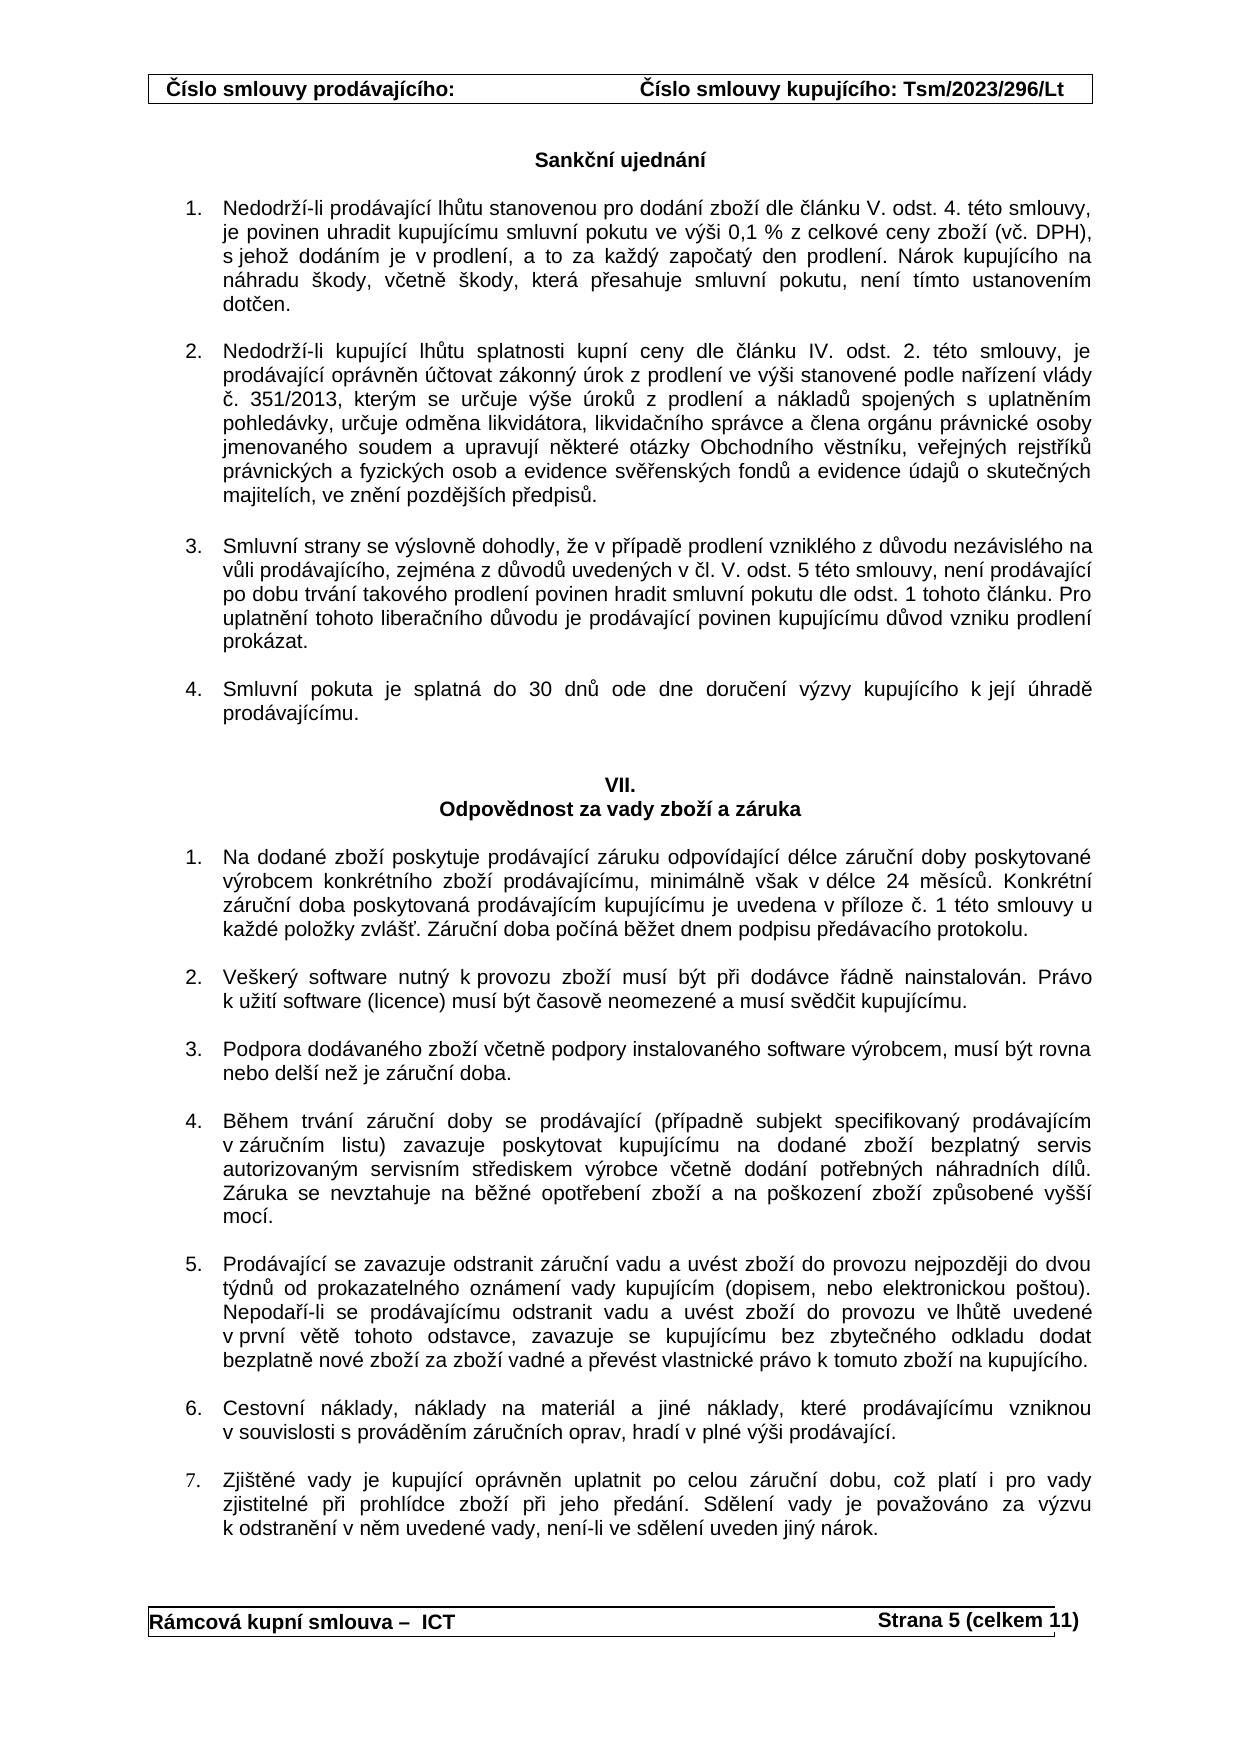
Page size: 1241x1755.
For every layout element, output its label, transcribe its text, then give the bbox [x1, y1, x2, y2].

list Nedodrží-li kupující lhůtu splatnosti kupní ceny dle článku IV. odst. 2. této smlouvy, je prodávající oprávněn účtovat zákonný úrok z prodlení ve výši stanovené podle nařízení vlády č. 351/2013, kterým se určuje výše úroků z prodlení a nákladů spojených s uplatněním pohledávky, určuje odměna likvidátora, likvidačního správce a člena orgánu právnické osoby jmenovaného soudem a upravují některé otázky Obchodního věstníku, veřejných rejstříků právnických a fyzických osob a evidence svěřenských fondů a evidence údajů o skutečných majitelích, ve znění pozdějších předpisů. [185, 339, 1093, 507]
text VII. [148, 773, 1093, 797]
subtitle Odpovědnost za vady zboží a záruka [148, 797, 1093, 821]
list Smluvní strany se výslovně dohodly, že v případě prodlení vzniklého z důvodu nezávislého na vůli prodávajícího, zejména z důvodů uvedených v čl. V. odst. 5 této smlouvy, není prodávající po dobu trvání takového prodlení povinen hradit smluvní pokutu dle odst. 1 tohoto článku. Pro uplatnění tohoto liberačního důvodu je prodávající povinen kupujícímu důvod vzniku prodlení prokázat. [185, 533, 1093, 653]
list Cestovní náklady, náklady na materiál a jiné náklady, které prodávajícímu vzniknou v souvislosti s prováděním záručních oprav, hradí v plné výši prodávající. [185, 1396, 1093, 1444]
list Na dodané zboží poskytuje prodávající záruku odpovídající délce záruční doby poskytované výrobcem konkrétního zboží prodávajícímu, minimálně však v délce 24 měsíců. Konkrétní záruční doba poskytovaná prodávajícím kupujícímu je uvedena v příloze č. 1 této smlouvy u každé položky zvlášť. Záruční doba počíná běžet dnem podpisu předávacího protokolu. [185, 845, 1093, 941]
list Prodávající se zavazuje odstranit záruční vadu a uvést zboží do provozu nejpozději do dvou týdnů od prokazatelného oznámení vady kupujícím (dopisem, nebo elektronickou poštou). Nepodaří-li se prodávajícímu odstranit vadu a uvést zboží do provozu ve lhůtě uvedené v první větě tohoto odstavce, zavazuje se kupujícímu bez zbytečného odkladu dodat bezplatně nové zboží za zboží vadné a převést vlastnické právo k tomuto zboží na kupujícího. [185, 1252, 1093, 1372]
subtitle Sankční ujednání [148, 148, 1093, 172]
list Zjištěné vady je kupující oprávněn uplatnit po celou záruční dobu, což platí i pro vady zjistitelné při prohlídce zboží při jeho předání. Sdělení vady je považováno za výzvu k odstranění v něm uvedené vady, není-li ve sdělení uveden jiný nárok. [185, 1468, 1093, 1540]
list Během trvání záruční doby se prodávající (případně subjekt specifikovaný prodávajícím v záručním listu) zavazuje poskytovat kupujícímu na dodané zboží bezplatný servis autorizovaným servisním střediskem výrobce včetně dodání potřebných náhradních dílů. Záruka se nevztahuje na běžné opotřebení zboží a na poškození zboží způsobené vyšší mocí. [185, 1108, 1093, 1228]
list Nedodrží-li prodávající lhůtu stanovenou pro dodání zboží dle článku V. odst. 4. této smlouvy, je povinen uhradit kupujícímu smluvní pokutu ve výši 0,1 % z celkové ceny zboží (vč. DPH), s jehož dodáním je v prodlení, a to za každý započatý den prodlení. Nárok kupujícího na náhradu škody, včetně škody, která přesahuje smluvní pokutu, není tímto ustanovením dotčen. [185, 196, 1093, 315]
list Podpora dodávaného zboží včetně podpory instalovaného software výrobcem, musí být rovna nebo delší než je záruční doba. [185, 1037, 1093, 1084]
list Veškerý software nutný k provozu zboží musí být při dodávce řádně nainstalován. Právo k užití software (licence) musí být časově neomezené a musí svědčit kupujícímu. [185, 965, 1093, 1013]
list Smluvní pokuta je splatná do 30 dnů ode dne doručení výzvy kupujícího k její úhradě prodávajícímu. [185, 677, 1093, 725]
